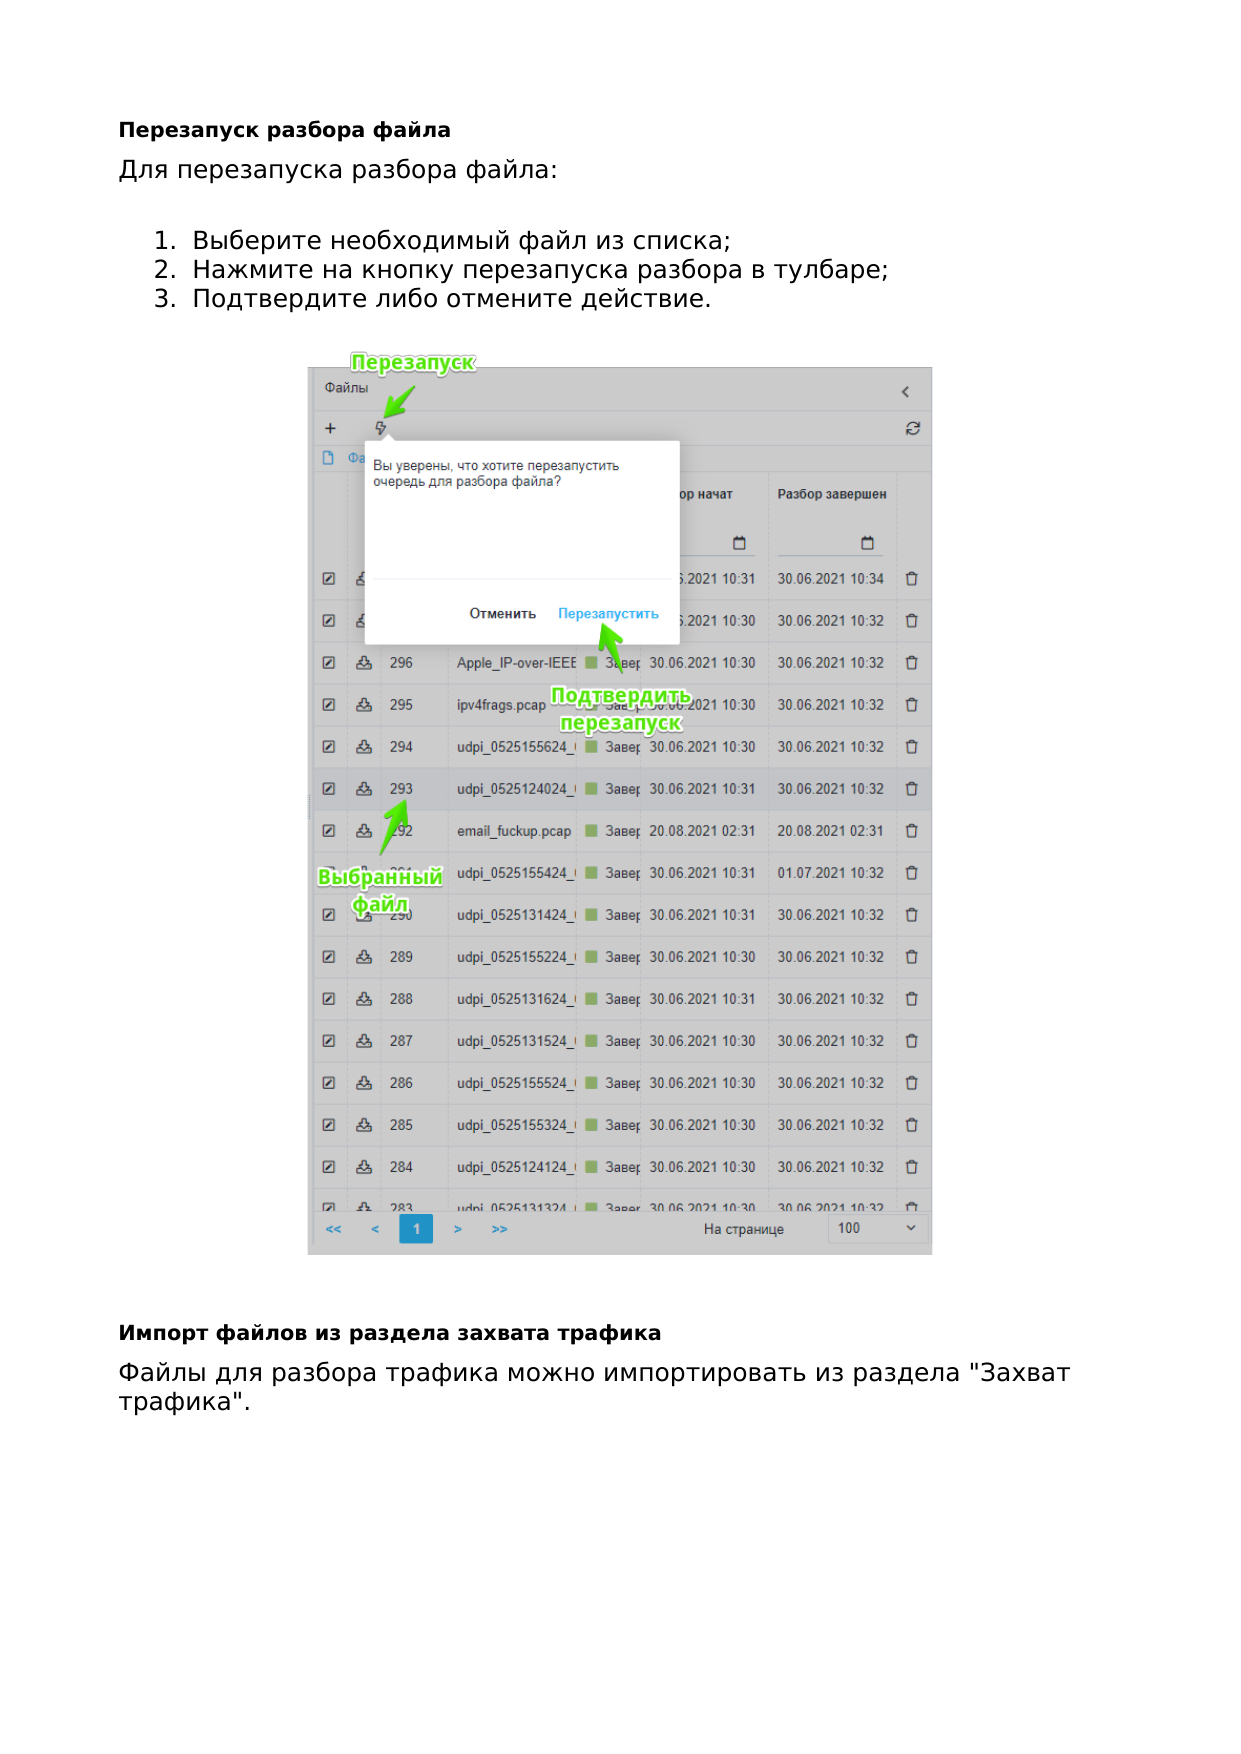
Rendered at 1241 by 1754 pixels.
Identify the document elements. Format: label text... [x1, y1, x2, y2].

list Нажмите на кнопку перезапуска разбора в тулбаре; [177, 255, 1122, 284]
picture [307, 343, 933, 1255]
list Подтвердите либо отмените действие. [177, 284, 1122, 313]
text Файлы для разбора трафика можно импортировать из раздела "Захват трафика". [118, 1358, 1122, 1416]
text Для перезапуска разбора файла: [118, 155, 1122, 184]
subtitle Импорт файлов из раздела захвата трафика [118, 1321, 1122, 1345]
list Выберите необходимый файл из списка; [177, 226, 1122, 255]
subtitle Перезапуск разбора файла [118, 118, 1122, 142]
